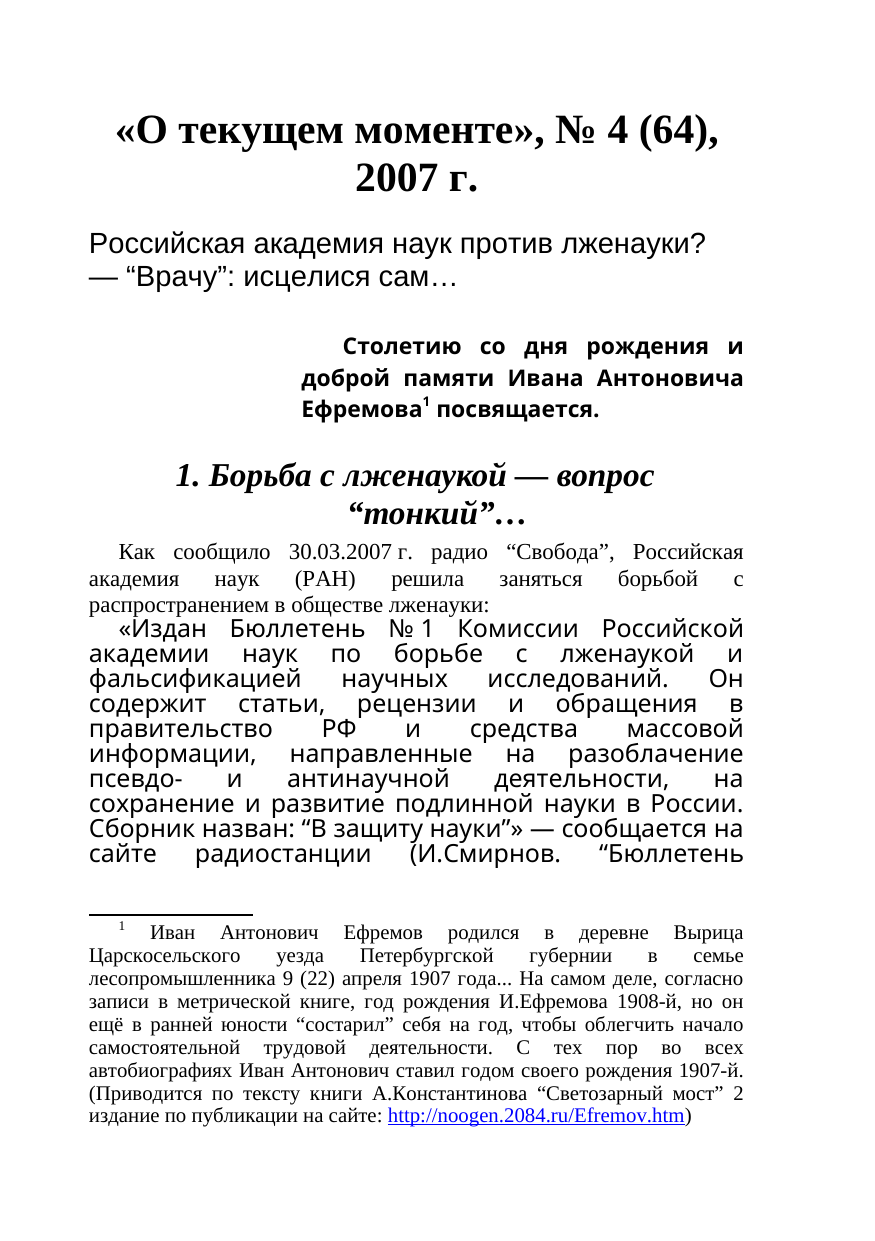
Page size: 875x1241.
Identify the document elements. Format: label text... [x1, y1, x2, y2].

title Российская академия наук против лженауки? — “Врачу”: исцелися сам… [89, 226, 744, 293]
text Как сообщило 30.03.2007 г. радио “Свобода”, Российская академия наук (РАН) решила заняться борьбой с распространением в обществе лженауки: [89, 538, 744, 617]
text Столетию со дня рождения и доброй памяти Ивана Антоновича Ефремова посвящается. [301, 330, 744, 424]
subtitle 1. Борьба с лженаукой — вопрос “тонкий”… [89, 455, 744, 532]
text «Издан Бюллетень № 1 Комиссии Российской академии наук по борьбе с лженаукой и фальсификацией научных исследований. Он содержит статьи, рецензии и обращения в правительство РФ и средства массовой информации, направленные на разоблачение псевдо- и антинаучной деятельности, на сохранение и развитие подлинной науки в России. Сборник назван: “В защиту науки”» — сообщается на сайте радиостанции (И.Смирнов. “Бюллетень [89, 617, 744, 867]
text Иван Антонович Ефремов родился в деревне Вырица Царскосельского уезда Петербургской губернии в семье лесопромышленника 9 (22) апреля 1907 года... На самом деле, согласно записи в метрической книге, год рождения И.Ефремова 1908-й, но он ещё в ранней юности “состарил” себя на год, чтобы облегчить начало самостоятельной трудовой деятельности. С тех пор во всех автобиографиях Иван Антонович ставил годом своего рождения 1907-й. (Приводится по тексту книги А.Константинова “Светозарный мост” 2 издание по публикации на сайте: http://noogen.2084.ru/Efremov.htm) [89, 921, 744, 1127]
text «О текущем моменте», № 4 (64), 2007 г. [89, 105, 744, 201]
